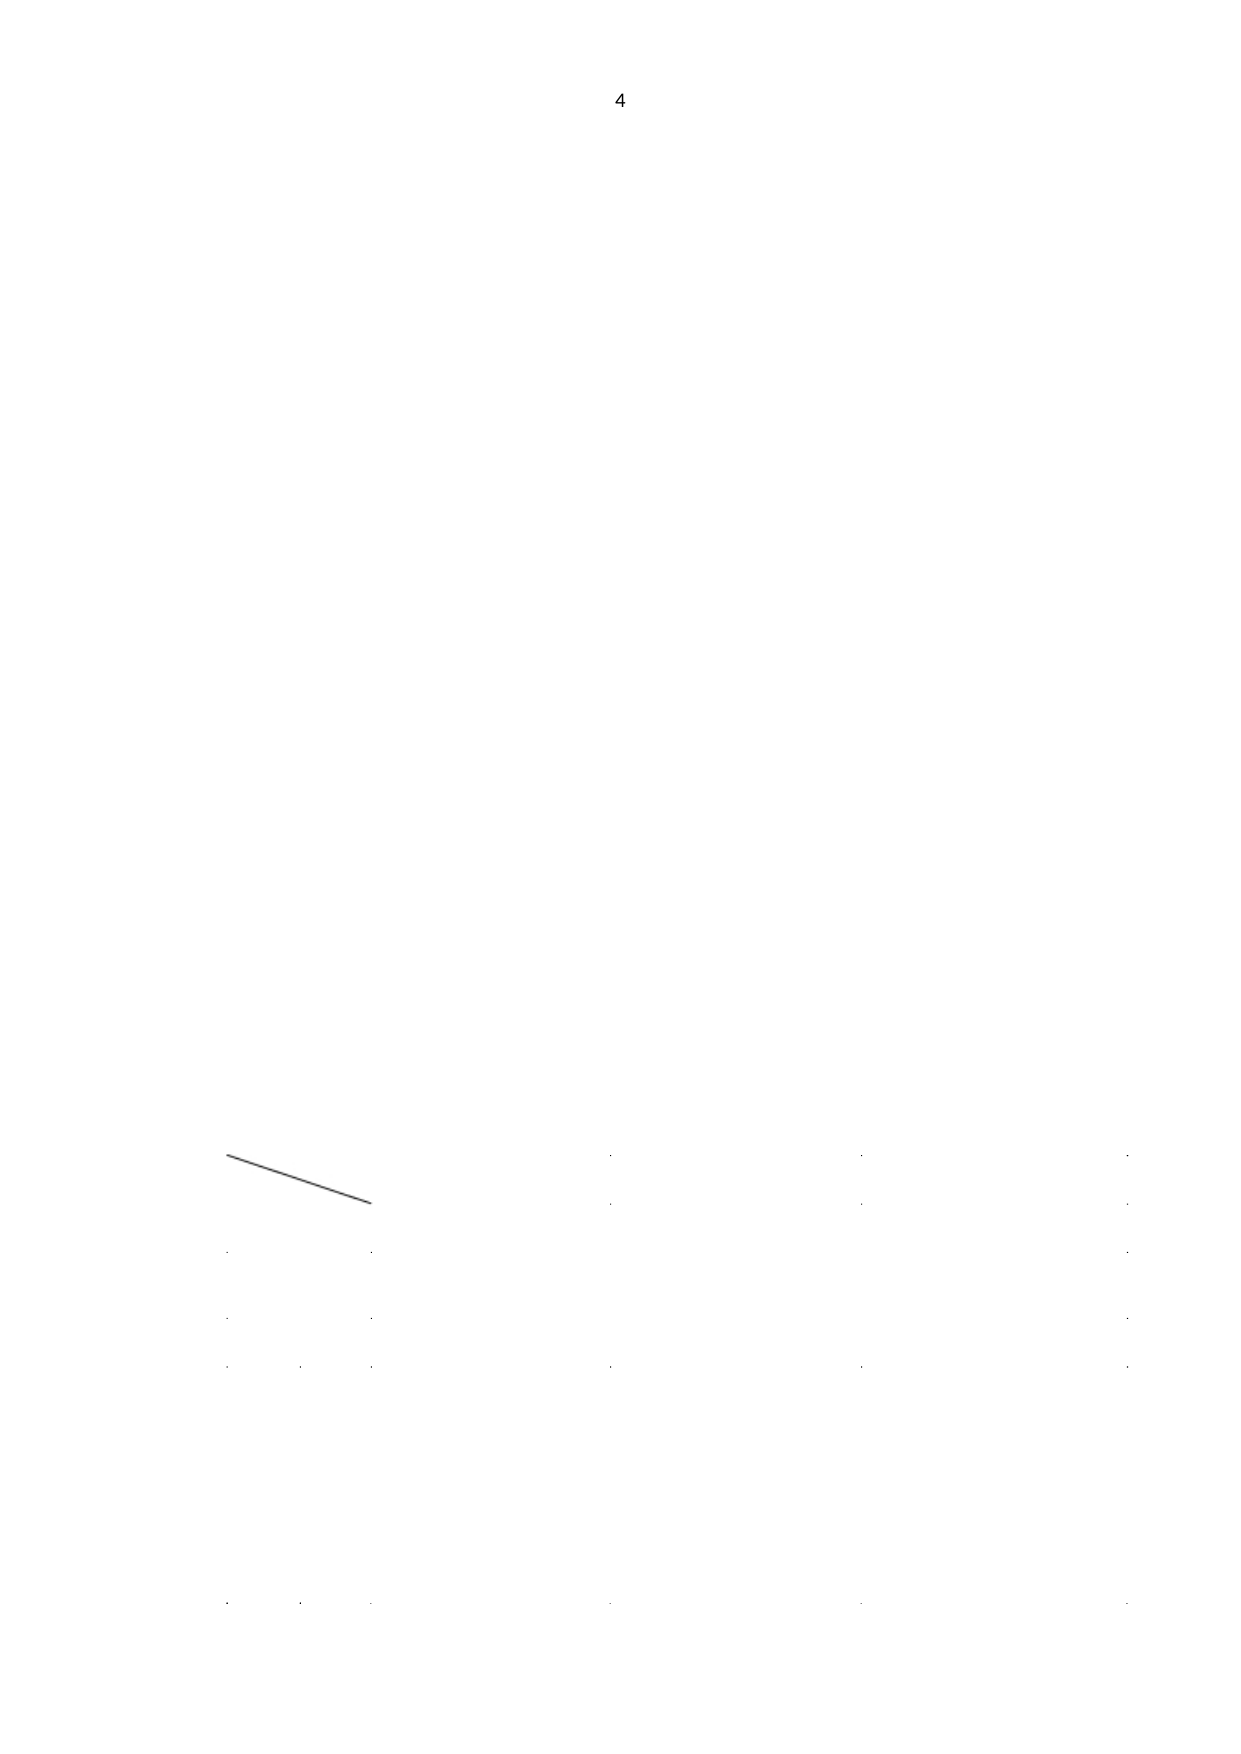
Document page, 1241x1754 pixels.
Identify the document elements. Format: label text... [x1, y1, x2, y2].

text 4 [615, 88, 1128, 113]
